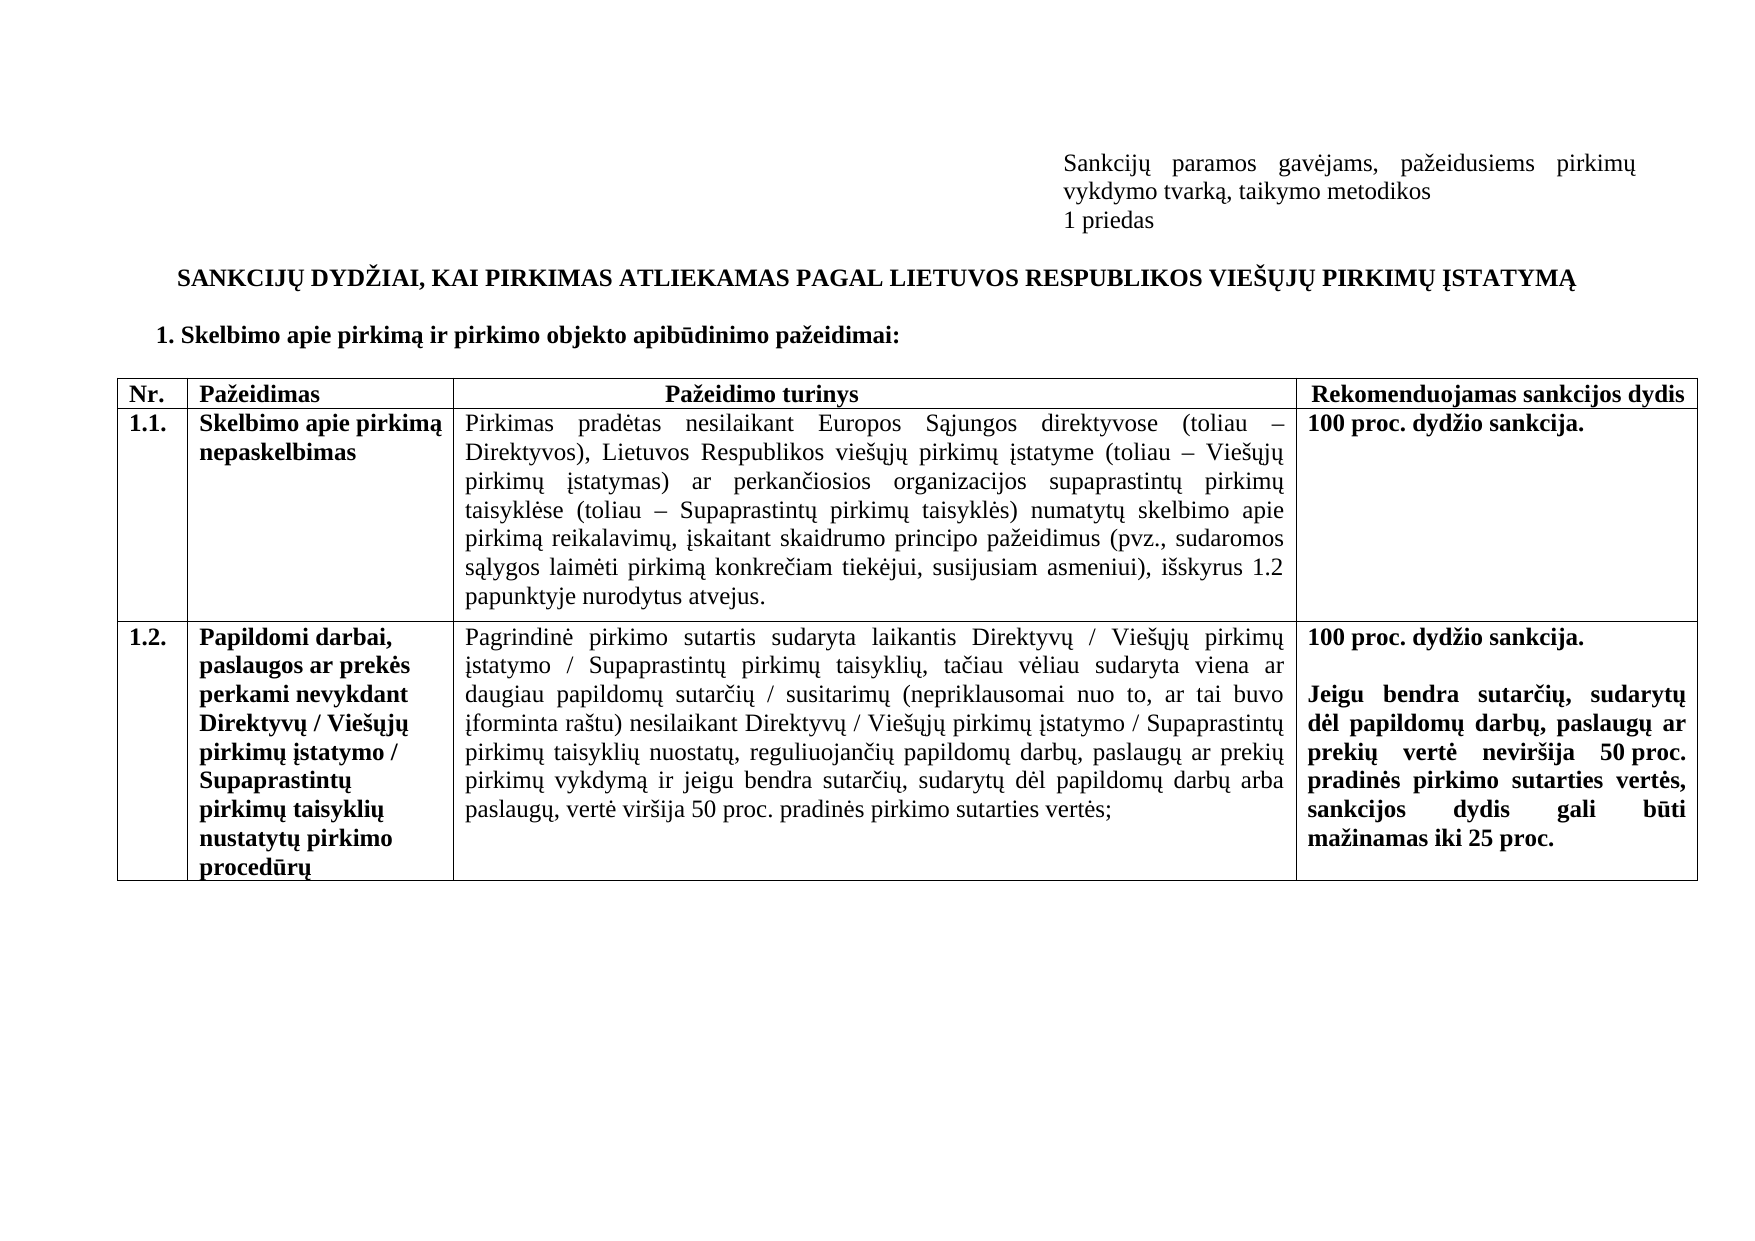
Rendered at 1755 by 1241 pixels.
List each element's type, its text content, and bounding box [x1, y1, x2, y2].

table_cell 100 proc. dydžio sankcija. [1297, 409, 1697, 621]
table_cell Skelbimo apie pirkimą nepaskelbimas [188, 409, 453, 621]
table_cell Papildomi darbai, paslaugos ar prekės perkami nevykdant Direktyvų / Viešųjų pirkimų įstatymo / Supaprastintų pirkimų taisyklių nustatytų pirkimo procedūrų [188, 622, 453, 880]
table_header Pažeidimas [188, 379, 453, 407]
text 1. Skelbimo apie pirkimą ir pirkimo objekto apibūdinimo pažeidimai: [156, 320, 1636, 349]
text 1 priedas [1063, 205, 1636, 234]
table_cell Pagrindinė pirkimo sutartis sudaryta laikantis Direktyvų / Viešųjų pirkimų įstatymo / Supaprastintų pirkimų taisyklių, tačiau vėliau sudaryta viena ar daugiau papildomų sutarčių / susitarimų (nepriklausomai nuo to, ar tai buvo įforminta raštu) nesilaikant Direktyvų / Viešųjų pirkimų įstatymo / Supaprastintų pirkimų taisyklių nuostatų, reguliuojančių papildomų darbų, paslaugų ar prekių pirkimų vykdymą ir jeigu bendra sutarčių, sudarytų dėl papildomų darbų arba paslaugų, vertė viršija 50 proc. pradinės pirkimo sutarties vertės; [454, 622, 1296, 880]
table_header Pažeidimo turinys [454, 379, 1296, 407]
table_cell 1.2. [118, 622, 187, 880]
table_cell 1.1. [118, 409, 187, 621]
table_header Rekomenduojamas sankcijos dydis [1297, 379, 1697, 407]
table_cell 100 proc. dydžio sankcija. Jeigu bendra sutarčių, sudarytų dėl papildomų darbų, paslaugų ar prekių vertė neviršija 50 proc. pradinės pirkimo sutarties vertės, sankcijos dydis gali būti mažinamas iki 25 proc. [1297, 622, 1697, 880]
table_cell Pirkimas pradėtas nesilaikant Europos Sąjungos direktyvose (toliau – Direktyvos), Lietuvos Respublikos viešųjų pirkimų įstatyme (toliau – Viešųjų pirkimų įstatymas) ar perkančiosios organizacijos supaprastintų pirkimų taisyklėse (toliau – Supaprastintų pirkimų taisyklės) numatytų skelbimo apie pirkimą reikalavimų, įskaitant skaidrumo principo pažeidimus (pvz., sudaromos sąlygos laimėti pirkimą konkrečiam tiekėjui, susijusiam asmeniui), išskyrus 1.2 papunktyje nurodytus atvejus. [454, 409, 1296, 621]
text Sankcijų paramos gavėjams, pažeidusiems pirkimų vykdymo tvarką, taikymo metodikos [1063, 148, 1636, 205]
text SANKCIJŲ DYDŽIAI, KAI PIRKIMAS ATLIEKAMAS PAGAL LIETUVOS RESPUBLIKOS VIEŠŲJŲ PIRKIMŲ ĮSTATYMĄ [118, 263, 1636, 291]
table_header Nr. [118, 379, 187, 407]
